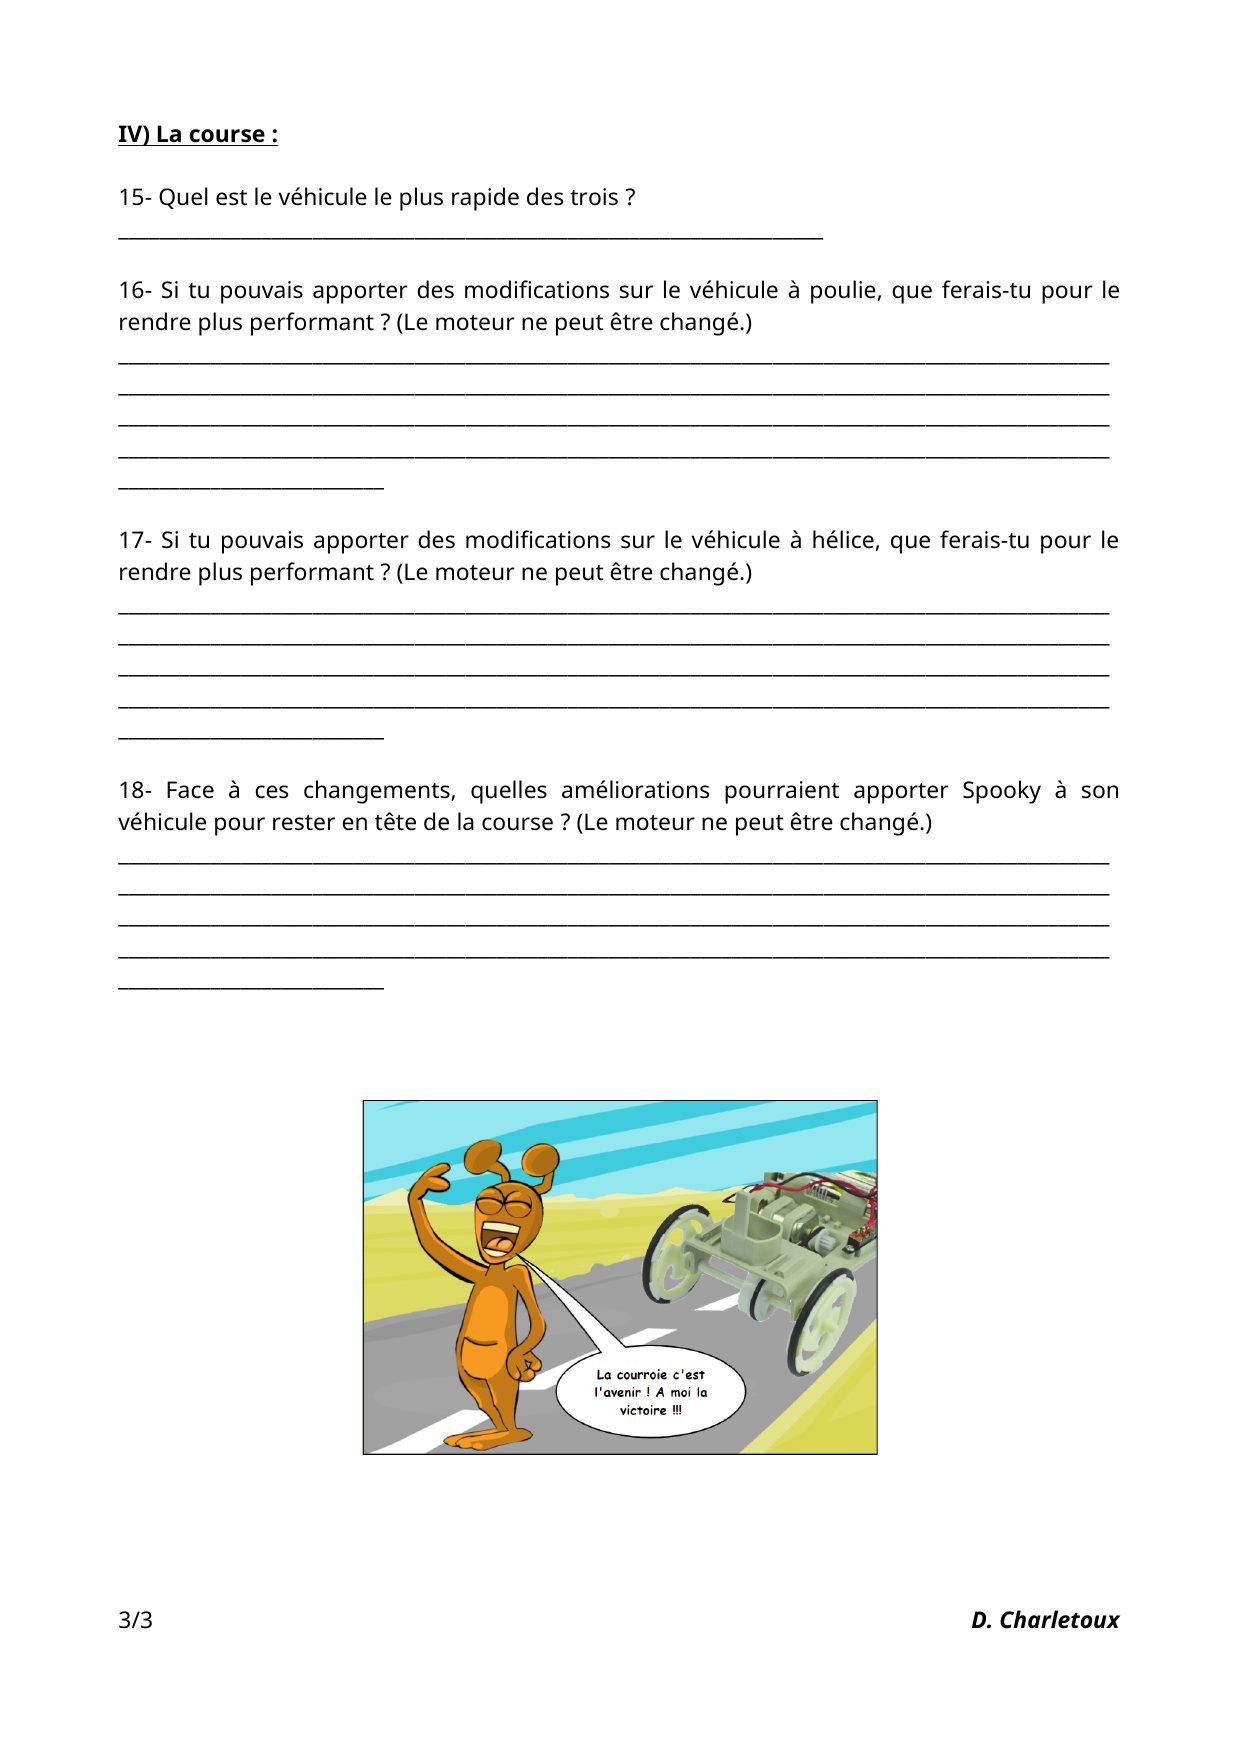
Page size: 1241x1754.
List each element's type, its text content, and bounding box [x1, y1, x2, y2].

text 15- Quel est le véhicule le plus rapide des trois ? [118, 181, 1122, 212]
text 17- Si tu pouvais apporter des modifications sur le véhicule à hélice, que ferais-tu pour le rendre plus performant ? (Le moteur ne peut être changé.) [118, 524, 1122, 587]
text ______________________________________________________________________________________________________________________________________________________________________________________________________________________________________________________________________________________________________________________________________________________________________________________________________________________________ [118, 337, 1122, 493]
text IV) La course : [118, 118, 1122, 149]
text ______________________________________________________________________________________________________________________________________________________________________________________________________________________________________________________________________________________________________________________________________________________________________________________________________________________________ [118, 837, 1122, 993]
text 16- Si tu pouvais apporter des modifications sur le véhicule à poulie, que ferais-tu pour le rendre plus performant ? (Le moteur ne peut être changé.) [118, 274, 1122, 337]
picture [362, 1100, 878, 1455]
text 18- Face à ces changements, quelles améliorations pourraient apporter Spooky à son véhicule pour rester en tête de la course ? (Le moteur ne peut être changé.) [118, 774, 1122, 837]
text ______________________________________________________________________________________________________________________________________________________________________________________________________________________________________________________________________________________________________________________________________________________________________________________________________________________________ [118, 587, 1122, 743]
text _____________________________________________________________________ [118, 212, 1122, 243]
